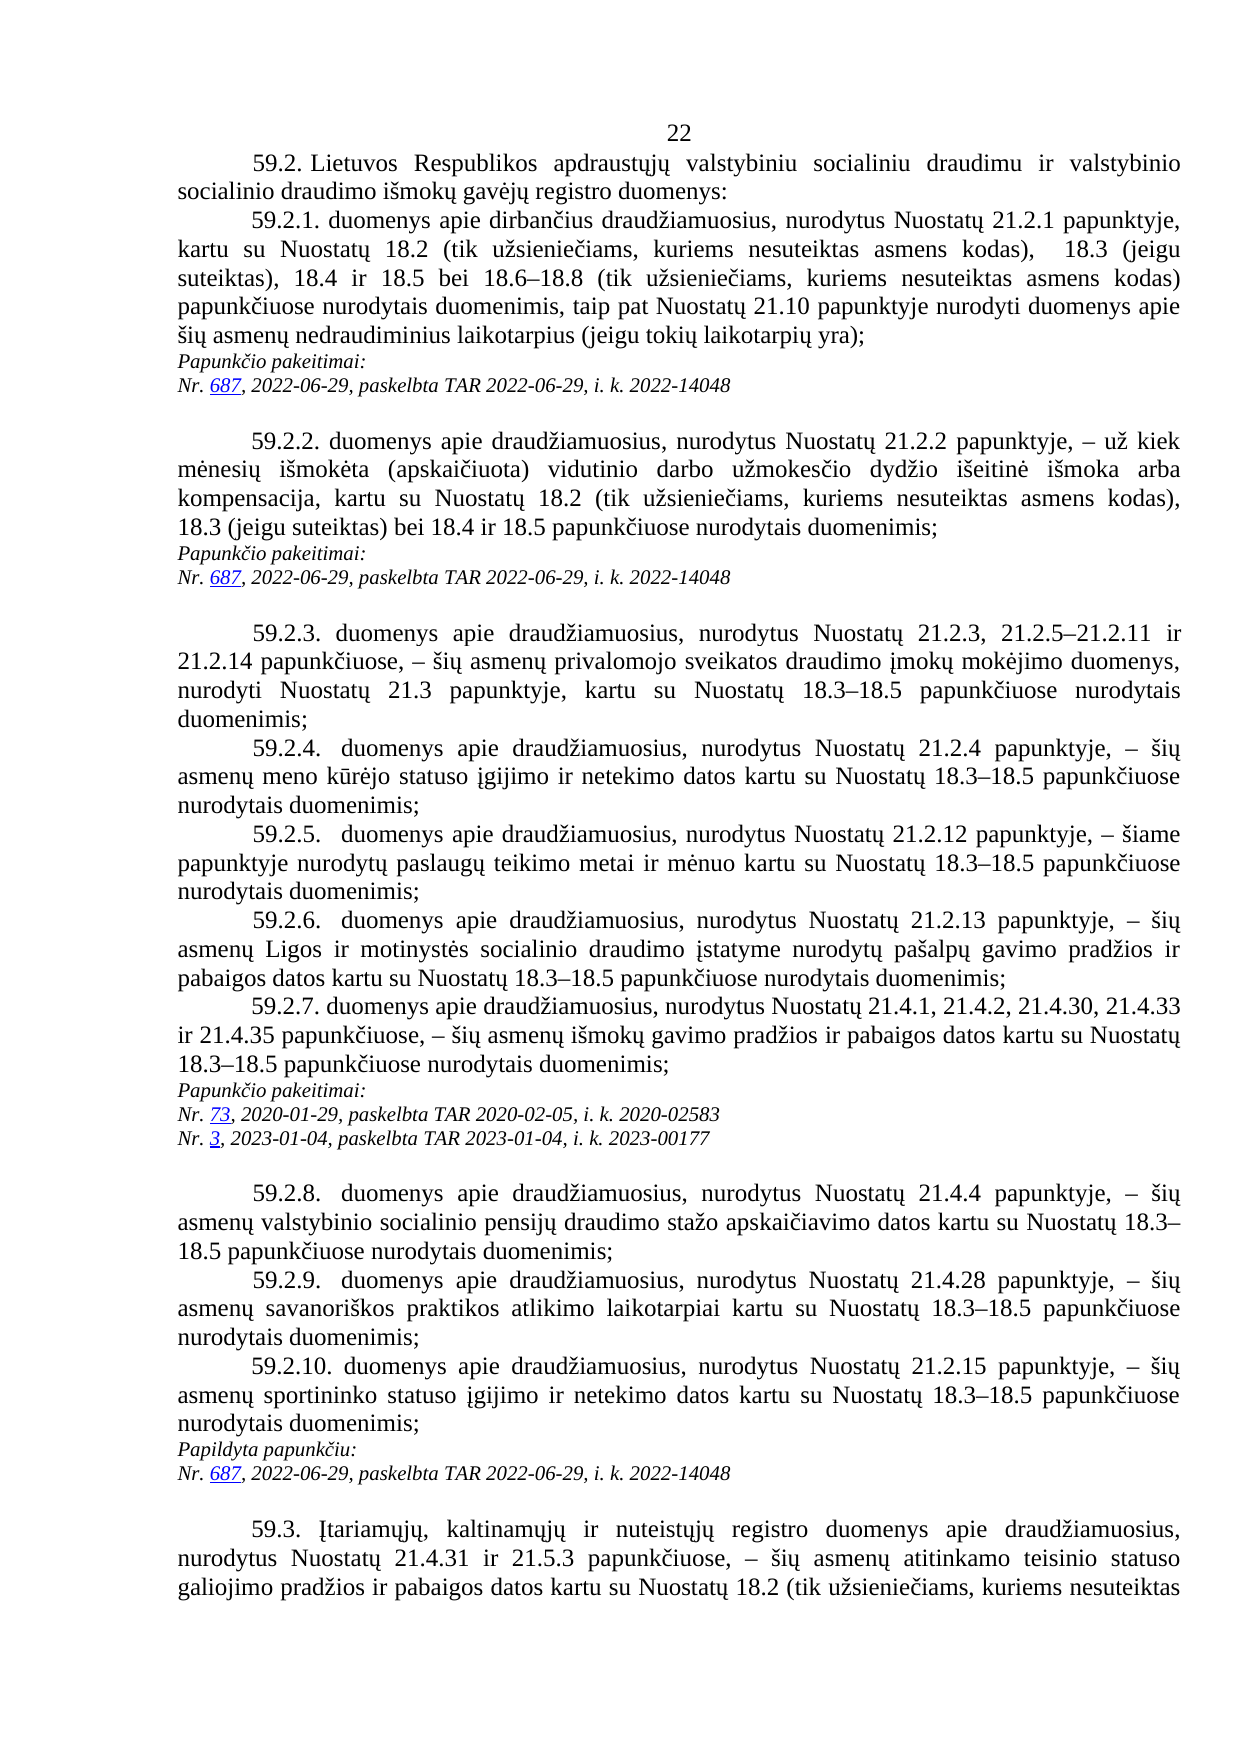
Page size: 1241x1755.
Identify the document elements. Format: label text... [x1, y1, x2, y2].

text 59.2.9. duomenys apie draudžiamuosius, nurodytus Nuostatų 21.4.28 papunktyje, – šių asmenų savanoriškos praktikos atlikimo laikotarpiai kartu su Nuostatų 18.3–18.5 papunkčiuose nurodytais duomenimis; [177, 1265, 1181, 1351]
text Nr. 687, 2022-06-29, paskelbta TAR 2022-06-29, i. k. 2022-14048 [177, 373, 1181, 397]
text 59.2.2. duomenys apie draudžiamuosius, nurodytus Nuostatų 21.2.2 papunktyje, – už kiek mėnesių išmokėta (apskaičiuota) vidutinio darbo užmokesčio dydžio išeitinė išmoka arba kompensacija, kartu su Nuostatų 18.2 (tik užsieniečiams, kuriems nesuteiktas asmens kodas), 18.3 (jeigu suteiktas) bei 18.4 ir 18.5 papunkčiuose nurodytais duomenimis; [177, 426, 1181, 541]
text Nr. 3, 2023-01-04, paskelbta TAR 2023-01-04, i. k. 2023-00177 [177, 1126, 1181, 1150]
text 59.2.3. duomenys apie draudžiamuosius, nurodytus Nuostatų 21.2.3, 21.2.5–21.2.11 ir 21.2.14 papunkčiuose, – šių asmenų privalomojo sveikatos draudimo įmokų mokėjimo duomenys, nurodyti Nuostatų 21.3 papunktyje, kartu su Nuostatų 18.3–18.5 papunkčiuose nurodytais duomenimis; [177, 618, 1181, 733]
text 59.2.4. duomenys apie draudžiamuosius, nurodytus Nuostatų 21.2.4 papunktyje, – šių asmenų meno kūrėjo statuso įgijimo ir netekimo datos kartu su Nuostatų 18.3–18.5 papunkčiuose nurodytais duomenimis; [177, 733, 1181, 819]
text Papildyta papunkčiu: [177, 1437, 1181, 1461]
text Papunkčio pakeitimai: [177, 349, 1181, 373]
text 59.2.10. duomenys apie draudžiamuosius, nurodytus Nuostatų 21.2.15 papunktyje, – šių asmenų sportininko statuso įgijimo ir netekimo datos kartu su Nuostatų 18.3–18.5 papunkčiuose nurodytais duomenimis; [177, 1351, 1181, 1437]
text 59.2. Lietuvos Respublikos apdraustųjų valstybiniu socialiniu draudimu ir valstybinio socialinio draudimo išmokų gavėjų registro duomenys: [177, 148, 1181, 205]
text 59.2.8. duomenys apie draudžiamuosius, nurodytus Nuostatų 21.4.4 papunktyje, – šių asmenų valstybinio socialinio pensijų draudimo stažo apskaičiavimo datos kartu su Nuostatų 18.3–18.5 papunkčiuose nurodytais duomenimis; [177, 1178, 1181, 1265]
text Papunkčio pakeitimai: [177, 541, 1181, 565]
text Papunkčio pakeitimai: [177, 1078, 1181, 1102]
text Nr. 687, 2022-06-29, paskelbta TAR 2022-06-29, i. k. 2022-14048 [177, 565, 1181, 589]
text 59.2.5. duomenys apie draudžiamuosius, nurodytus Nuostatų 21.2.12 papunktyje, – šiame papunktyje nurodytų paslaugų teikimo metai ir mėnuo kartu su Nuostatų 18.3–18.5 papunkčiuose nurodytais duomenimis; [177, 819, 1181, 905]
text Nr. 687, 2022-06-29, paskelbta TAR 2022-06-29, i. k. 2022-14048 [177, 1461, 1181, 1485]
text 59.2.6. duomenys apie draudžiamuosius, nurodytus Nuostatų 21.2.13 papunktyje, – šių asmenų Ligos ir motinystės socialinio draudimo įstatyme nurodytų pašalpų gavimo pradžios ir pabaigos datos kartu su Nuostatų 18.3–18.5 papunkčiuose nurodytais duomenimis; [177, 905, 1181, 991]
text 59.3. Įtariamųjų, kaltinamųjų ir nuteistųjų registro duomenys apie draudžiamuosius, nurodytus Nuostatų 21.4.31 ir 21.5.3 papunkčiuose, – šių asmenų atitinkamo teisinio statuso galiojimo pradžios ir pabaigos datos kartu su Nuostatų 18.2 (tik užsieniečiams, kuriems nesuteiktas [177, 1514, 1181, 1600]
text 59.2.7. duomenys apie draudžiamuosius, nurodytus Nuostatų 21.4.1, 21.4.2, 21.4.30, 21.4.33 ir 21.4.35 papunkčiuose, – šių asmenų išmokų gavimo pradžios ir pabaigos datos kartu su Nuostatų 18.3–18.5 papunkčiuose nurodytais duomenimis; [177, 991, 1181, 1078]
text 59.2.1. duomenys apie dirbančius draudžiamuosius, nurodytus Nuostatų 21.2.1 papunktyje, kartu su Nuostatų 18.2 (tik užsieniečiams, kuriems nesuteiktas asmens kodas), 18.3 (jeigu suteiktas), 18.4 ir 18.5 bei 18.6–18.8 (tik užsieniečiams, kuriems nesuteiktas asmens kodas) papunkčiuose nurodytais duomenimis, taip pat Nuostatų 21.10 papunktyje nurodyti duomenys apie šių asmenų nedraudiminius laikotarpius (jeigu tokių laikotarpių yra); [177, 205, 1181, 349]
text Nr. 73, 2020-01-29, paskelbta TAR 2020-02-05, i. k. 2020-02583 [177, 1102, 1181, 1126]
